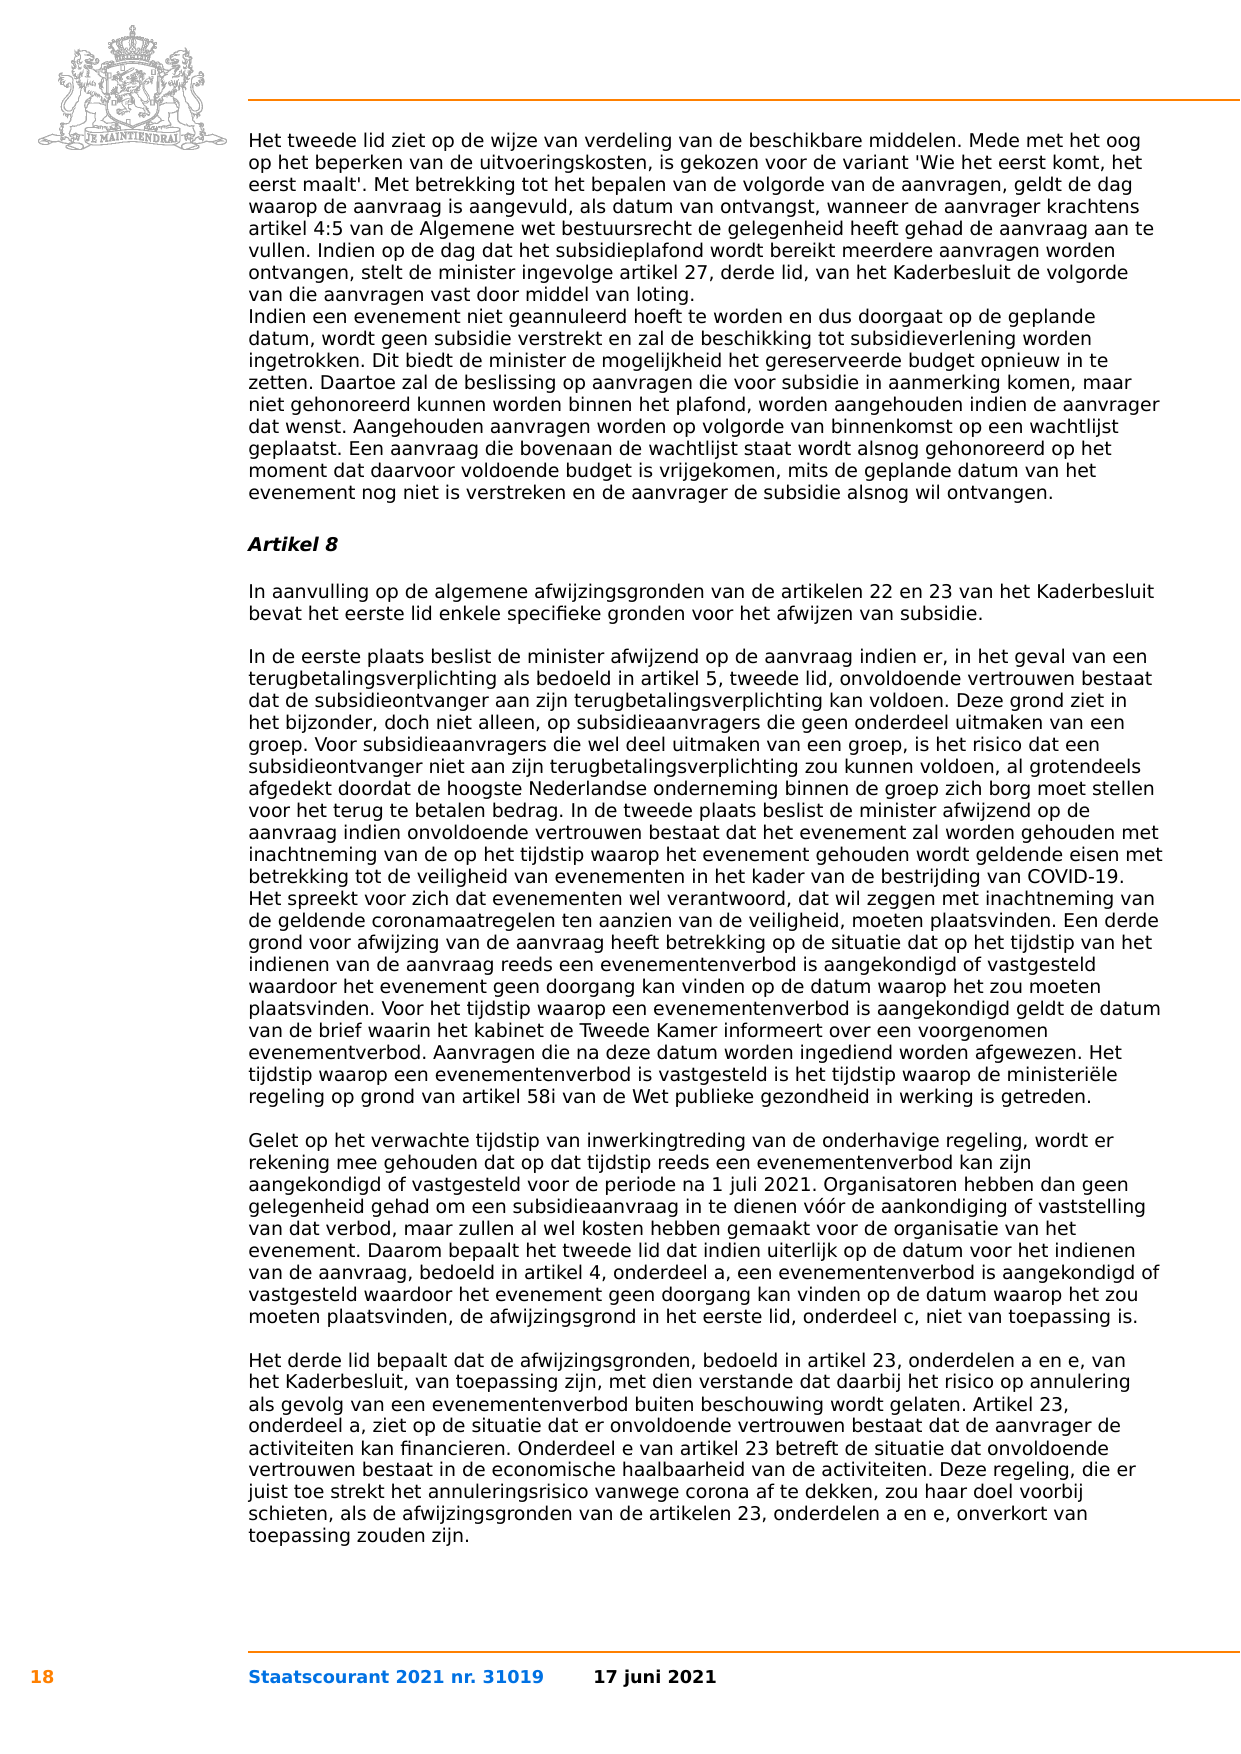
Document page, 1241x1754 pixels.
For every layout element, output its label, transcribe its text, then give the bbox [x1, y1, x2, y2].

subtitle Artikel 8 [248, 533, 1163, 556]
text In aanvulling op de algemene afwijzingsgronden van de artikelen 22 en 23 van het Kaderbesluit bevat het eerste lid enkele specifieke gronden voor het afwijzen van subsidie. [248, 581, 1163, 624]
picture [38, 25, 227, 150]
text Het derde lid bepaalt dat de afwijzingsgronden, bedoeld in artikel 23, onderdelen a en e, van het Kaderbesluit, van toepassing zijn, met dien verstande dat daarbij het risico op annulering als gevolg van een evenementenverbod buiten beschouwing wordt gelaten. Artikel 23, onderdeel a, ziet op de situatie dat er onvoldoende vertrouwen bestaat dat de aanvrager de activiteiten kan financieren. Onderdeel e van artikel 23 betreft de situatie dat onvoldoende vertrouwen bestaat in de economische haalbaarheid van de activiteiten. Deze regeling, die er juist toe strekt het annuleringsrisico vanwege corona af te dekken, zou haar doel voorbij schieten, als de afwijzingsgronden van de artikelen 23, onderdelen a en e, onverkort van toepassing zouden zijn. [248, 1349, 1163, 1547]
text Indien een evenement niet geannuleerd hoeft te worden en dus doorgaat op de geplande datum, wordt geen subsidie verstrekt en zal de beschikking tot subsidieverlening worden ingetrokken. Dit biedt de minister de mogelijkheid het gereserveerde budget opnieuw in te zetten. Daartoe zal de beslissing op aanvragen die voor subsidie in aanmerking komen, maar niet gehonoreerd kunnen worden binnen het plafond, worden aangehouden indien de aanvrager dat wenst. Aangehouden aanvragen worden op volgorde van binnenkomst op een wachtlijst geplaatst. Een aanvraag die bovenaan de wachtlijst staat wordt alsnog gehonoreerd op het moment dat daarvoor voldoende budget is vrijgekomen, mits de geplande datum van het evenement nog niet is verstreken en de aanvrager de subsidie alsnog wil ontvangen. [248, 306, 1163, 503]
text In de eerste plaats beslist de minister afwijzend op de aanvraag indien er, in het geval van een terugbetalingsverplichting als bedoeld in artikel 5, tweede lid, onvoldoende vertrouwen bestaat dat de subsidieontvanger aan zijn terugbetalingsverplichting kan voldoen. Deze grond ziet in het bijzonder, doch niet alleen, op subsidieaanvragers die geen onderdeel uitmaken van een groep. Voor subsidieaanvragers die wel deel uitmaken van een groep, is het risico dat een subsidieontvanger niet aan zijn terugbetalingsverplichting zou kunnen voldoen, al grotendeels afgedekt doordat de hoogste Nederlandse onderneming binnen de groep zich borg moet stellen voor het terug te betalen bedrag. In de tweede plaats beslist de minister afwijzend op de aanvraag indien onvoldoende vertrouwen bestaat dat het evenement zal worden gehouden met inachtneming van de op het tijdstip waarop het evenement gehouden wordt geldende eisen met betrekking tot de veiligheid van evenementen in het kader van de bestrijding van COVID-19. Het spreekt voor zich dat evenementen wel verantwoord, dat wil zeggen met inachtneming van de geldende coronamaatregelen ten aanzien van de veiligheid, moeten plaatsvinden. Een derde grond voor afwijzing van de aanvraag heeft betrekking op de situatie dat op het tijdstip van het indienen van de aanvraag reeds een evenementenverbod is aangekondigd of vastgesteld waardoor het evenement geen doorgang kan vinden op de datum waarop het zou moeten plaatsvinden. Voor het tijdstip waarop een evenementenverbod is aangekondigd geldt de datum van de brief waarin het kabinet de Tweede Kamer informeert over een voorgenomen evenementverbod. Aanvragen die na deze datum worden ingediend worden afgewezen. Het tijdstip waarop een evenementenverbod is vastgesteld is het tijdstip waarop de ministeriële regeling op grond van artikel 58i van de Wet publieke gezondheid in werking is getreden. [248, 646, 1163, 1108]
text Gelet op het verwachte tijdstip van inwerkingtreding van de onderhavige regeling, wordt er rekening mee gehouden dat op dat tijdstip reeds een evenementenverbod kan zijn aangekondigd of vastgesteld voor de periode na 1 juli 2021. Organisatoren hebben dan geen gelegenheid gehad om een subsidieaanvraag in te dienen vóór de aankondiging of vaststelling van dat verbod, maar zullen al wel kosten hebben gemaakt voor de organisatie van het evenement. Daarom bepaalt het tweede lid dat indien uiterlijk op de datum voor het indienen van de aanvraag, bedoeld in artikel 4, onderdeel a, een evenementenverbod is aangekondigd of vastgesteld waardoor het evenement geen doorgang kan vinden op de datum waarop het zou moeten plaatsvinden, de afwijzingsgrond in het eerste lid, onderdeel c, niet van toepassing is. [248, 1130, 1163, 1328]
text Het tweede lid ziet op de wijze van verdeling van de beschikbare middelen. Mede met het oog op het beperken van de uitvoeringskosten, is gekozen voor de variant 'Wie het eerst komt, het eerst maalt'. Met betrekking tot het bepalen van de volgorde van de aanvragen, geldt de dag waarop de aanvraag is aangevuld, als datum van ontvangst, wanneer de aanvrager krachtens artikel 4:5 van de Algemene wet bestuursrecht de gelegenheid heeft gehad de aanvraag aan te vullen. Indien op de dag dat het subsidieplafond wordt bereikt meerdere aanvragen worden ontvangen, stelt de minister ingevolge artikel 27, derde lid, van het Kaderbesluit de volgorde van die aanvragen vast door middel van loting. [248, 130, 1163, 306]
